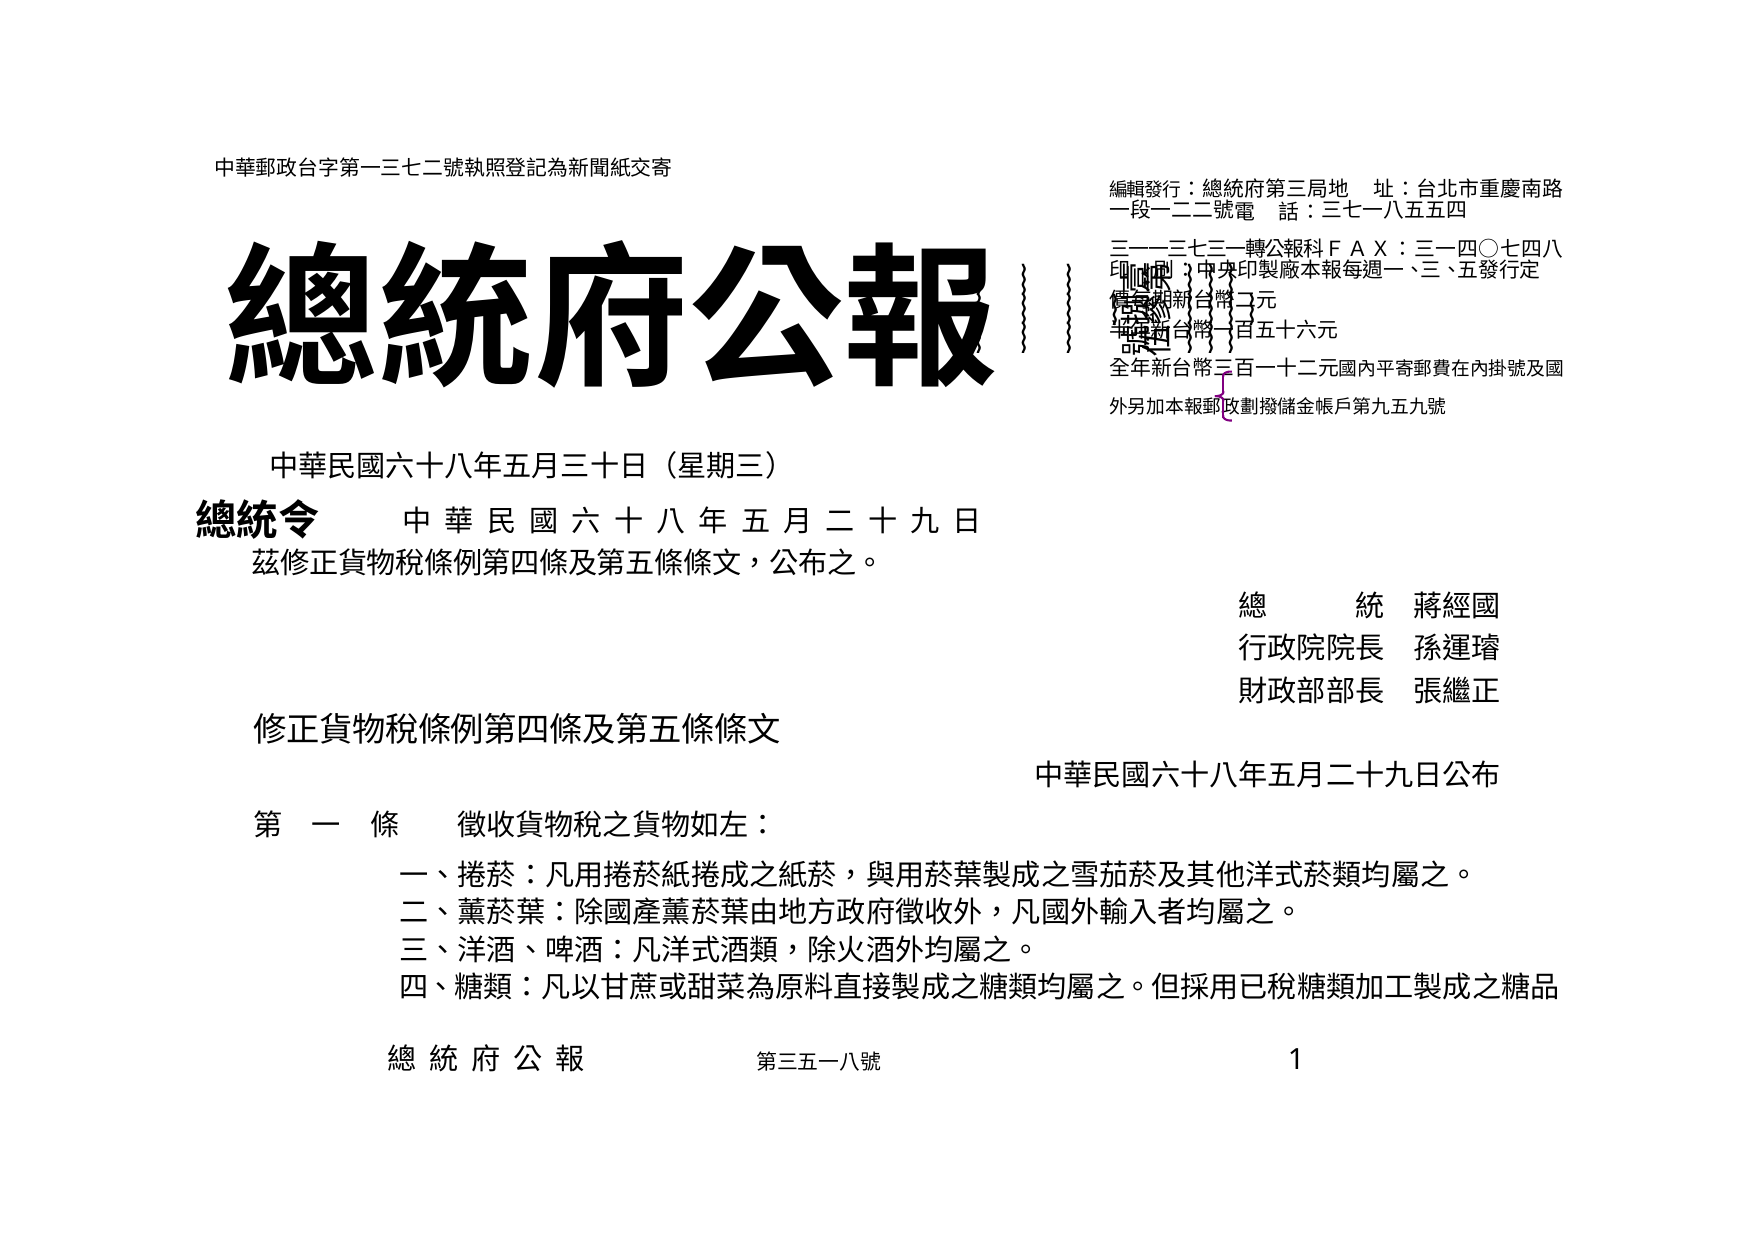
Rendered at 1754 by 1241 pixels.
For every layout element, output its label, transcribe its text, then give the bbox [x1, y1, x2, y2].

text 中華民國六十八年五月二十九日公布 [195, 755, 1501, 793]
text 行政院院長 孫運璿 [195, 628, 1501, 666]
table_header 總統令 [192, 222, 399, 543]
text 修正貨物稅條例第四條及第五條條文 [253, 708, 1559, 750]
text 二、薰菸葉：除國產薰菸葉由地方政府徵收外，凡國外輸入者均屬之。 [399, 893, 1559, 930]
text 茲修正貨物稅條例第四條及第五條條文，公布之。 [195, 543, 1559, 581]
text 第 一 條 徵收貨物稅之貨物如左： [195, 805, 1559, 843]
text 四、糖類：凡以甘蔗或甜菜為原料直接製成之糖類均屬之。但採用已稅糖類加工製成之糖品 [399, 968, 1559, 1005]
text 財政部部長 張繼正 [195, 671, 1501, 708]
text 三、洋酒、啤酒：凡洋式酒類，除火酒外均屬之。 [399, 930, 1559, 968]
text 總 統 蔣經國 [195, 586, 1501, 623]
table_header 中華民國六十八年五月二十九日 [399, 222, 986, 543]
text 一、捲菸：凡用捲菸紙捲成之紙菸，與用菸葉製成之雪茄菸及其他洋式菸類均屬之。 [399, 855, 1559, 893]
